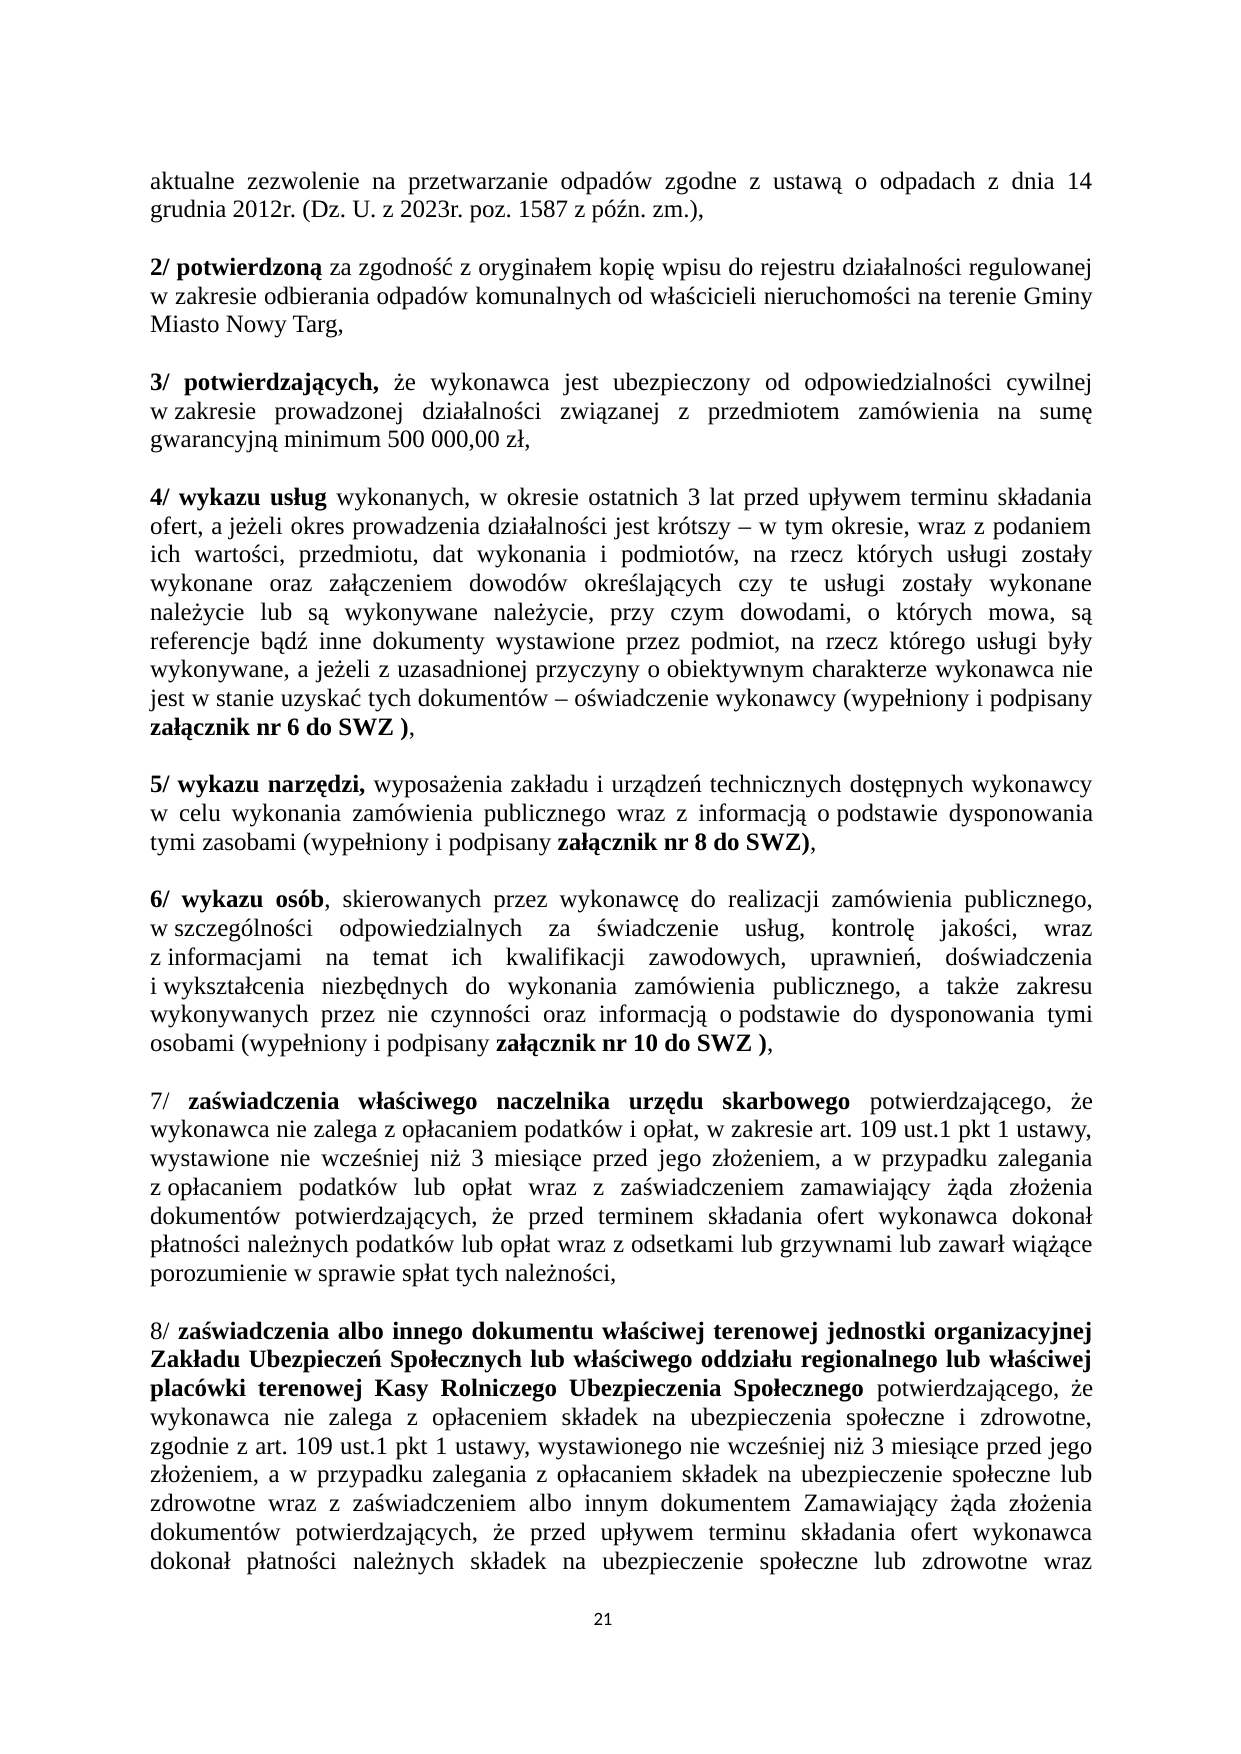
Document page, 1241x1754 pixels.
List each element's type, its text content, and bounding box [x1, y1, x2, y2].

text 7/ zaświadczenia właściwego naczelnika urzędu skarbowego potwierdzającego, że wykonawca nie zalega z opłacaniem podatków i opłat, w zakresie art. 109 ust.1 pkt 1 ustawy, wystawione nie wcześniej niż 3 miesiące przed jego złożeniem, a w przypadku zalegania z opłacaniem podatków lub opłat wraz z zaświadczeniem zamawiający żąda złożenia dokumentów potwierdzających, że przed terminem składania ofert wykonawca dokonał płatności należnych podatków lub opłat wraz z odsetkami lub grzywnami lub zawarł wiążące porozumienie w sprawie spłat tych należności, [150, 1086, 1093, 1287]
text 5/ wykazu narzędzi, wyposażenia zakładu i urządzeń technicznych dostępnych wykonawcy w celu wykonania zamówienia publicznego wraz z informacją o podstawie dysponowania tymi zasobami (wypełniony i podpisany załącznik nr 8 do SWZ), [150, 769, 1093, 856]
text 8/ zaświadczenia albo innego dokumentu właściwej terenowej jednostki organizacyjnej Zakładu Ubezpieczeń Społecznych lub właściwego oddziału regionalnego lub właściwej placówki terenowej Kasy Rolniczego Ubezpieczenia Społecznego potwierdzającego, że wykonawca nie zalega z opłaceniem składek na ubezpieczenia społeczne i zdrowotne, zgodnie z art. 109 ust.1 pkt 1 ustawy, wystawionego nie wcześniej niż 3 miesiące przed jego złożeniem, a w przypadku zalegania z opłacaniem składek na ubezpieczenie społeczne lub zdrowotne wraz z zaświadczeniem albo innym dokumentem Zamawiający żąda złożenia dokumentów potwierdzających, że przed upływem terminu składania ofert wykonawca dokonał płatności należnych składek na ubezpieczenie społeczne lub zdrowotne wraz [150, 1316, 1093, 1574]
text 3/ potwierdzających, że wykonawca jest ubezpieczony od odpowiedzialności cywilnej w zakresie prowadzonej działalności związanej z przedmiotem zamówienia na sumę gwarancyjną minimum 500 000,00 zł, [150, 367, 1093, 453]
text aktualne zezwolenie na przetwarzanie odpadów zgodne z ustawą o odpadach z dnia 14 grudnia 2012r. (Dz. U. z 2023r. poz. 1587 z późn. zm.), [150, 166, 1093, 223]
text 2/ potwierdzoną za zgodność z oryginałem kopię wpisu do rejestru działalności regulowanej w zakresie odbierania odpadów komunalnych od właścicieli nieruchomości na terenie Gminy Miasto Nowy Targ, [150, 252, 1093, 338]
text 6/ wykazu osób, skierowanych przez wykonawcę do realizacji zamówienia publicznego, w szczególności odpowiedzialnych za świadczenie usług, kontrolę jakości, wraz z informacjami na temat ich kwalifikacji zawodowych, uprawnień, doświadczenia i wykształcenia niezbędnych do wykonania zamówienia publicznego, a także zakresu wykonywanych przez nie czynności oraz informacją o podstawie do dysponowania tymi osobami (wypełniony i podpisany załącznik nr 10 do SWZ ), [150, 884, 1093, 1057]
text 4/ wykazu usług wykonanych, w okresie ostatnich 3 lat przed upływem terminu składania ofert, a jeżeli okres prowadzenia działalności jest krótszy – w tym okresie, wraz z podaniem ich wartości, przedmiotu, dat wykonania i podmiotów, na rzecz których usługi zostały wykonane oraz załączeniem dowodów określających czy te usługi zostały wykonane należycie lub są wykonywane należycie, przy czym dowodami, o których mowa, są referencje bądź inne dokumenty wystawione przez podmiot, na rzecz którego usługi były wykonywane, a jeżeli z uzasadnionej przyczyny o obiektywnym charakterze wykonawca nie jest w stanie uzyskać tych dokumentów – oświadczenie wykonawcy (wypełniony i podpisany załącznik nr 6 do SWZ ), [150, 482, 1093, 741]
